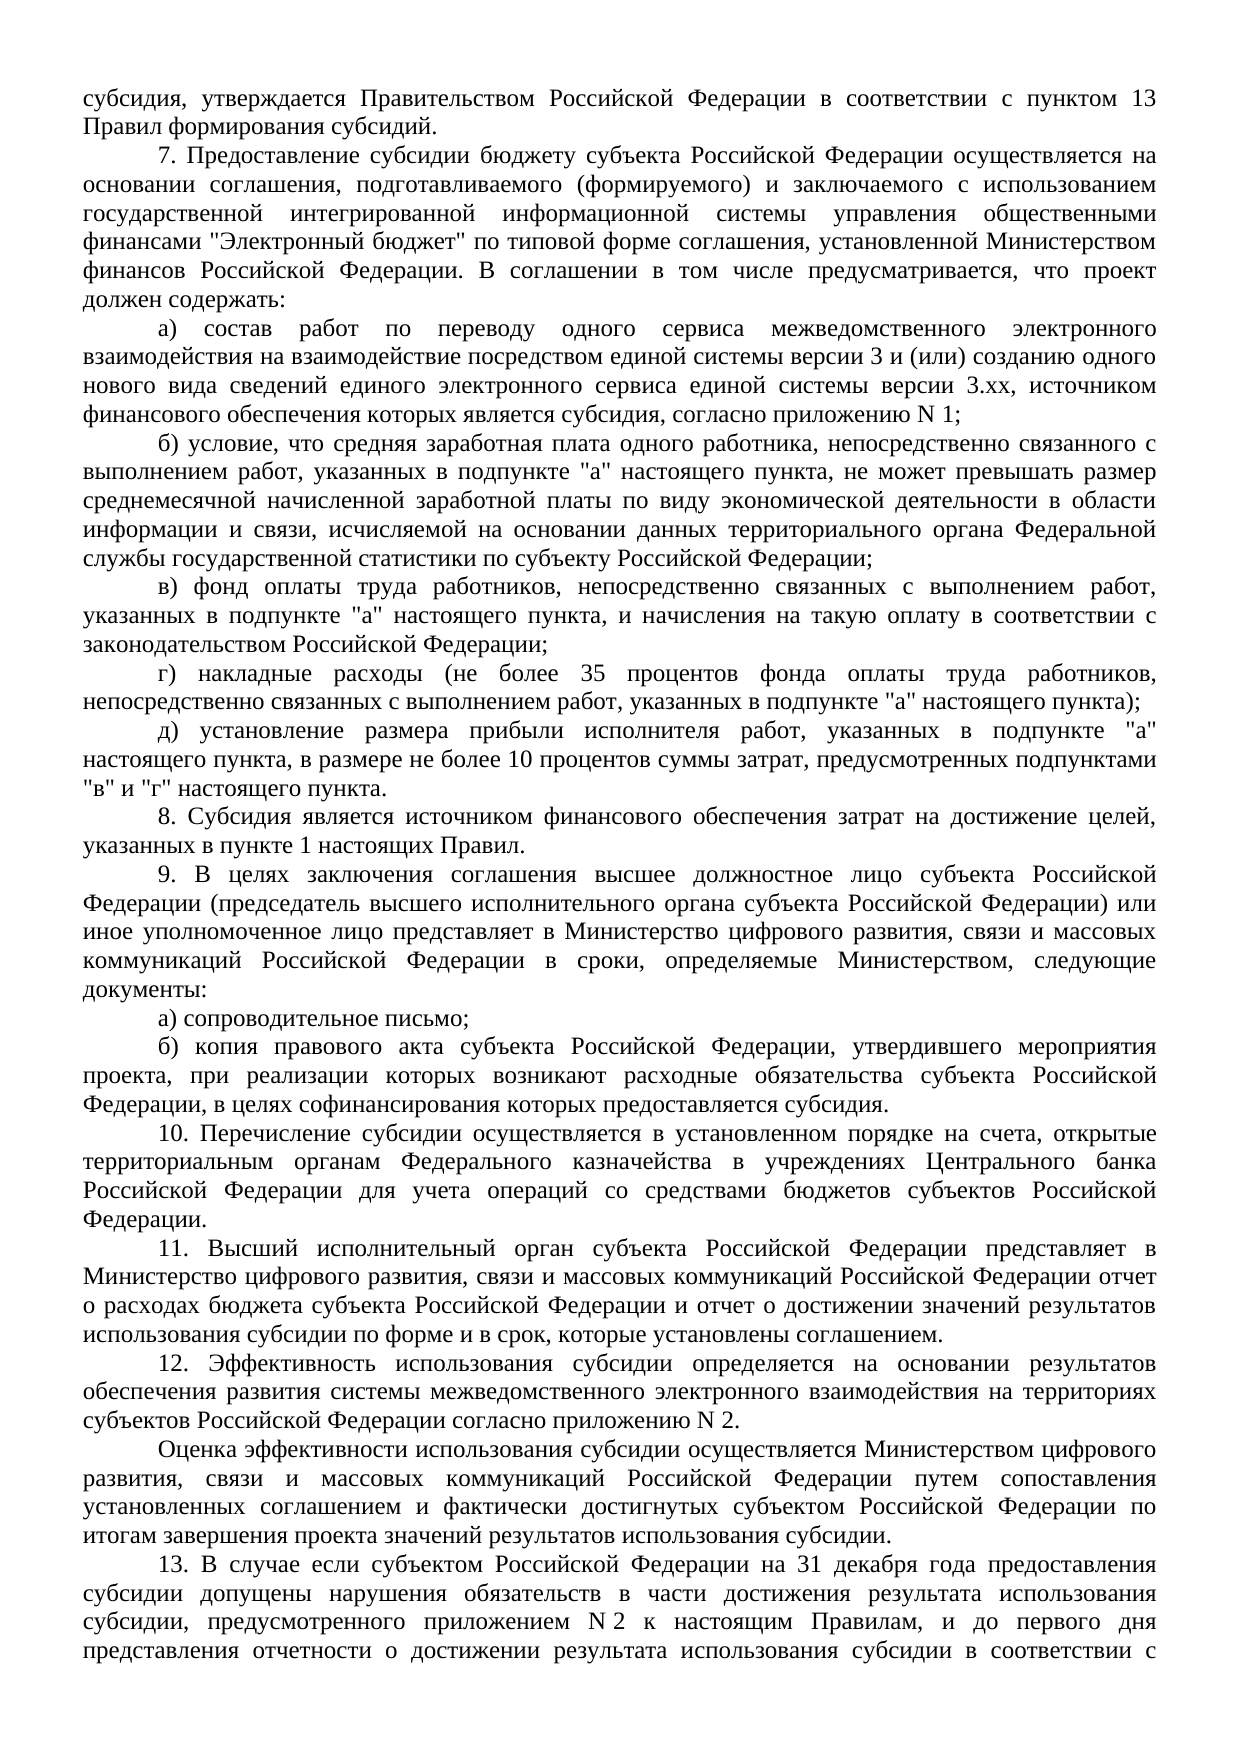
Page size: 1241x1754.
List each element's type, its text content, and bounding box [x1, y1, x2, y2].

text а) сопроводительное письмо; [83, 1003, 1157, 1031]
text 9. В целях заключения соглашения высшее должностное лицо субъекта Российской Федерации (председатель высшего исполнительного органа субъекта Российской Федерации) или иное уполномоченное лицо представляет в Министерство цифрового развития, связи и массовых коммуникаций Российской Федерации в сроки, определяемые Министерством, следующие документы: [83, 859, 1157, 1003]
text 8. Субсидия является источником финансового обеспечения затрат на достижение целей, указанных в пункте 1 настоящих Правил. [83, 801, 1157, 859]
text б) условие, что средняя заработная плата одного работника, непосредственно связанного с выполнением работ, указанных в подпункте "а" настоящего пункта, не может превышать размер среднемесячной начисленной заработной платы по виду экономической деятельности в области информации и связи, исчисляемой на основании данных территориального органа Федеральной службы государственной статистики по субъекту Российской Федерации; [83, 428, 1157, 571]
text 7. Предоставление субсидии бюджету субъекта Российской Федерации осуществляется на основании соглашения, подготавливаемого (формируемого) и заключаемого с использованием государственной интегрированной информационной системы управления общественными финансами "Электронный бюджет" по типовой форме соглашения, установленной Министерством финансов Российской Федерации. В соглашении в том числе предусматривается, что проект должен содержать: [83, 140, 1157, 313]
text субсидия, утверждается Правительством Российской Федерации в соответствии с пунктом 13 Правил формирования субсидий. [83, 83, 1157, 140]
text 12. Эффективность использования субсидии определяется на основании результатов обеспечения развития системы межведомственного электронного взаимодействия на территориях субъектов Российской Федерации согласно приложению N 2. [83, 1348, 1157, 1434]
text 13. В случае если субъектом Российской Федерации на 31 декабря года предоставления субсидии допущены нарушения обязательств в части достижения результата использования субсидии, предусмотренного приложением N 2 к настоящим Правилам, и до первого дня представления отчетности о достижении результата использования субсидии в соответствии с [83, 1549, 1157, 1664]
text 11. Высший исполнительный орган субъекта Российской Федерации представляет в Министерство цифрового развития, связи и массовых коммуникаций Российской Федерации отчет о расходах бюджета субъекта Российской Федерации и отчет о достижении значений результатов использования субсидии по форме и в срок, которые установлены соглашением. [83, 1233, 1157, 1348]
text б) копия правового акта субъекта Российской Федерации, утвердившего мероприятия проекта, при реализации которых возникают расходные обязательства субъекта Российской Федерации, в целях софинансирования которых предоставляется субсидия. [83, 1031, 1157, 1118]
text в) фонд оплаты труда работников, непосредственно связанных с выполнением работ, указанных в подпункте "а" настоящего пункта, и начисления на такую оплату в соответствии с законодательством Российской Федерации; [83, 571, 1157, 658]
text д) установление размера прибыли исполнителя работ, указанных в подпункте "а" настоящего пункта, в размере не более 10 процентов суммы затрат, предусмотренных подпунктами "в" и "г" настоящего пункта. [83, 715, 1157, 801]
text а) состав работ по переводу одного сервиса межведомственного электронного взаимодействия на взаимодействие посредством единой системы версии 3 и (или) созданию одного нового вида сведений единого электронного сервиса единой системы версии 3.хх, источником финансового обеспечения которых является субсидия, согласно приложению N 1; [83, 313, 1157, 428]
text г) накладные расходы (не более 35 процентов фонда оплаты труда работников, непосредственно связанных с выполнением работ, указанных в подпункте "а" настоящего пункта); [83, 658, 1157, 715]
text Оценка эффективности использования субсидии осуществляется Министерством цифрового развития, связи и массовых коммуникаций Российской Федерации путем сопоставления установленных соглашением и фактически достигнутых субъектом Российской Федерации по итогам завершения проекта значений результатов использования субсидии. [83, 1434, 1157, 1549]
text 10. Перечисление субсидии осуществляется в установленном порядке на счета, открытые территориальным органам Федерального казначейства в учреждениях Центрального банка Российской Федерации для учета операций со средствами бюджетов субъектов Российской Федерации. [83, 1118, 1157, 1233]
